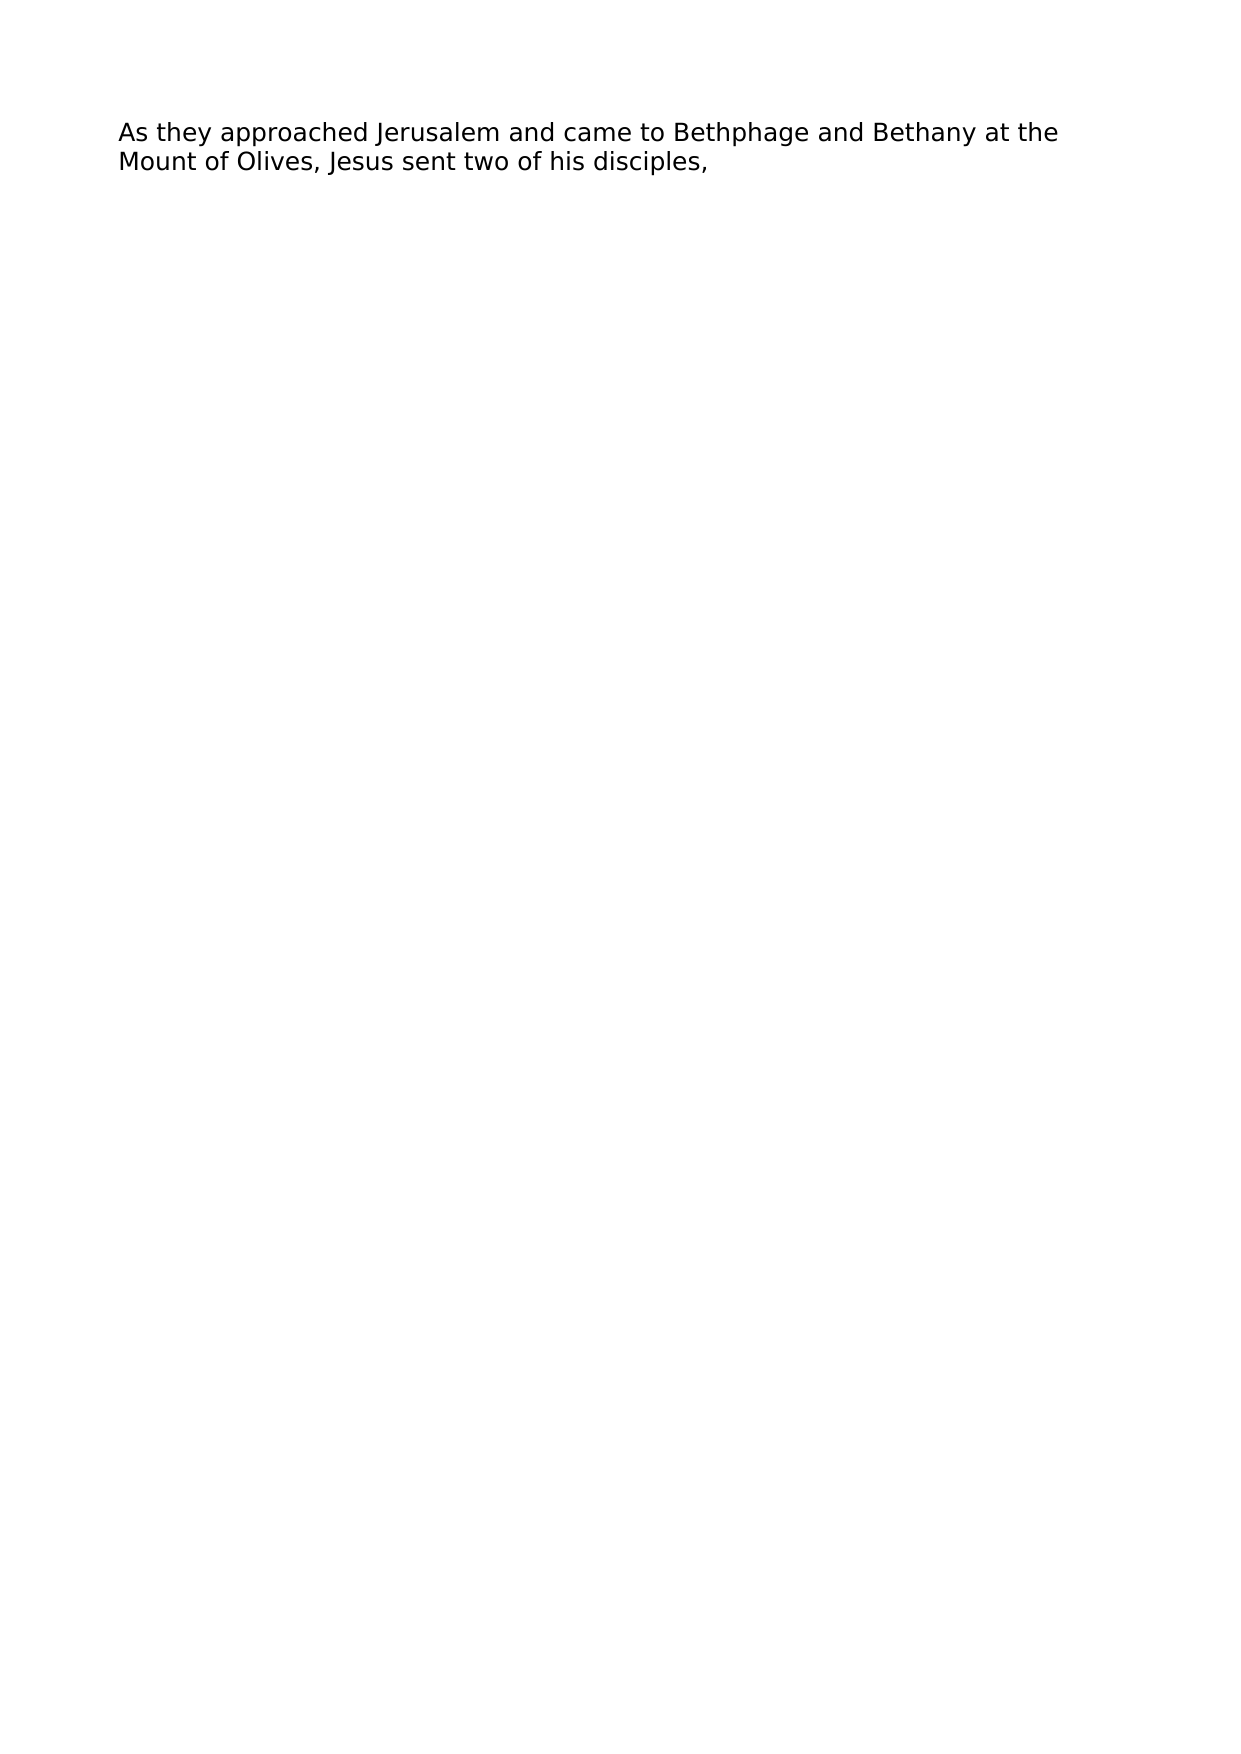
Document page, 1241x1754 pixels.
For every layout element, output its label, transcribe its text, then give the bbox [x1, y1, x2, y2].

text As they approached Jerusalem and came to Bethphage and Bethany at the Mount of Olives, Jesus sent two of his disciples, [118, 118, 1122, 176]
